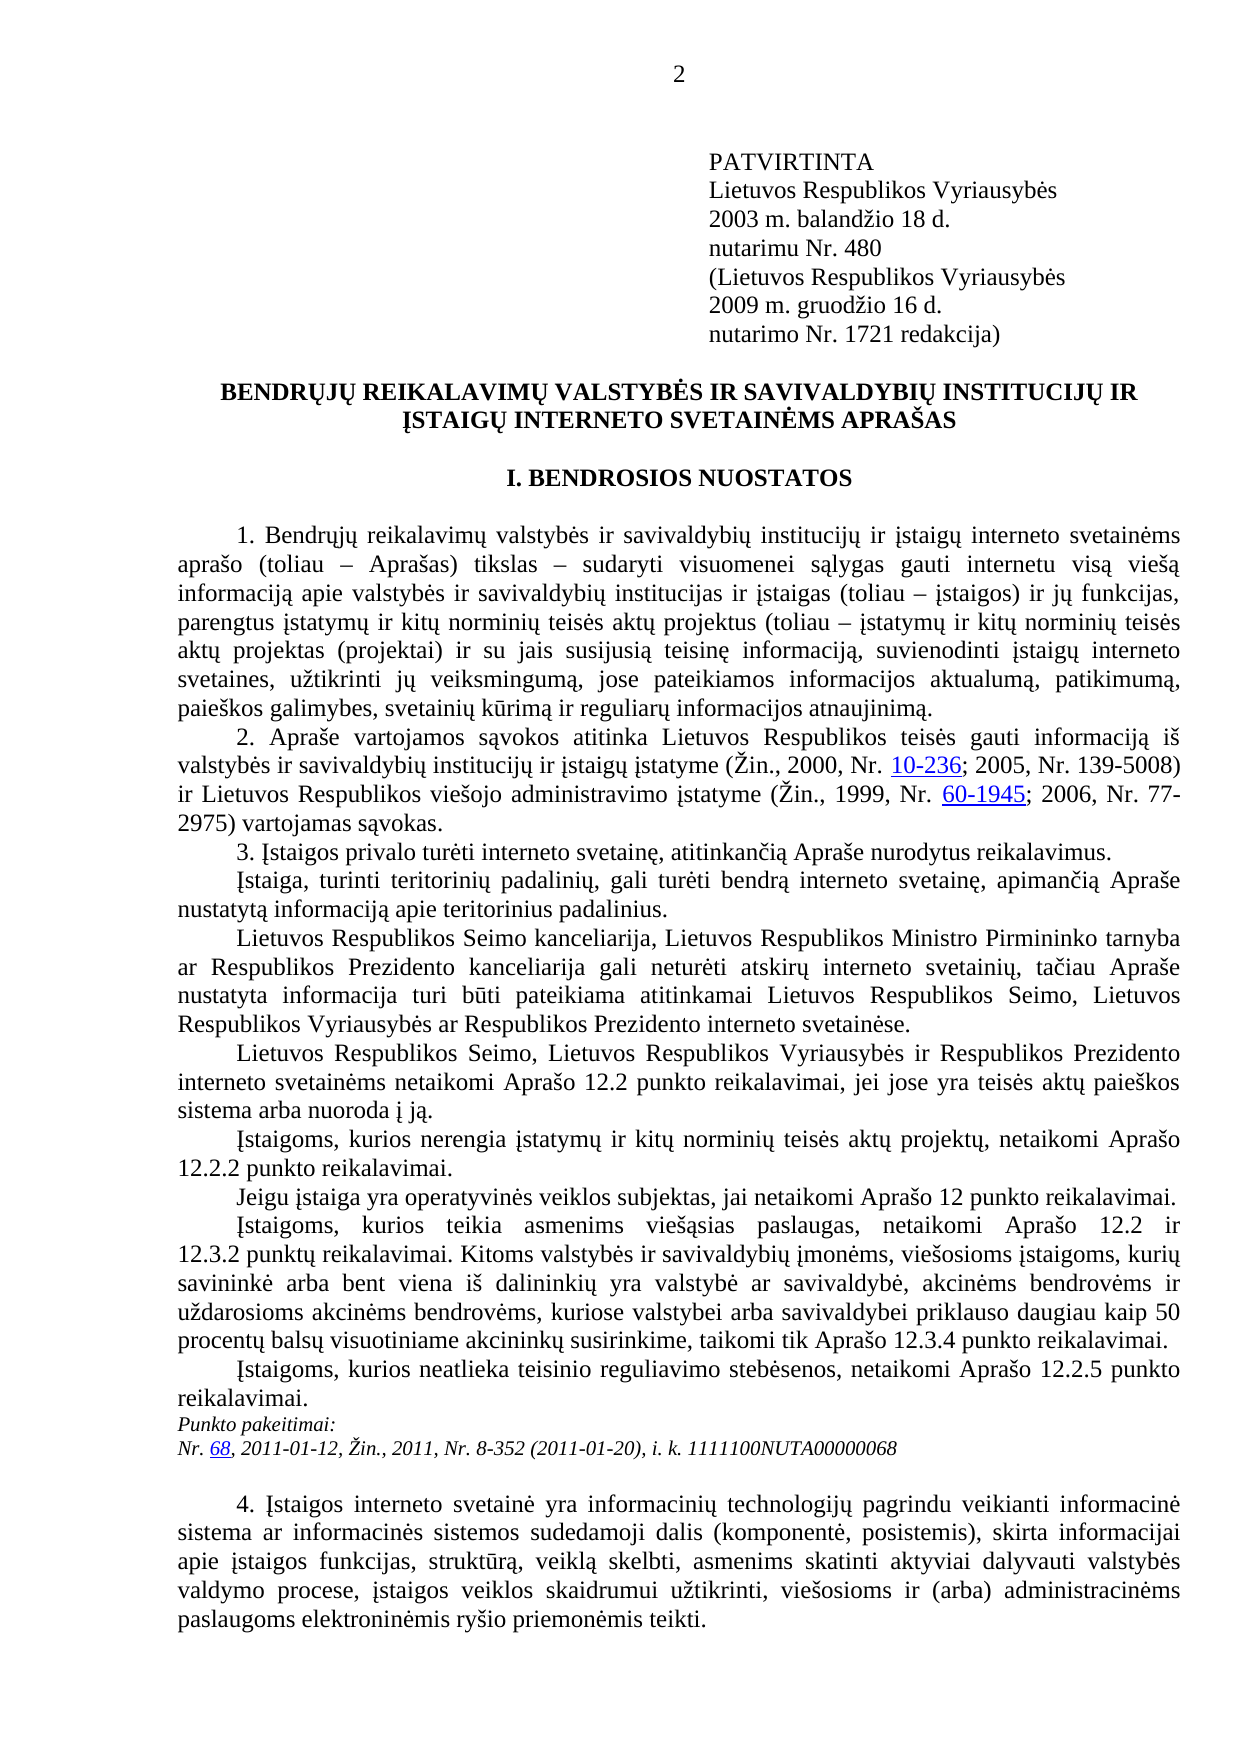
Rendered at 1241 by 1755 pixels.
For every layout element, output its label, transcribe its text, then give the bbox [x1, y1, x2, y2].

text Jeigu įstaiga yra operatyvinės veiklos subjektas, jai netaikomi Aprašo 12 punkto reikalavimai. [177, 1182, 1181, 1211]
text Punkto pakeitimai: [177, 1412, 1181, 1436]
text (Lietuvos Respublikos Vyriausybės [177, 262, 1181, 291]
text Įstaigoms, kurios neatlieka teisinio reguliavimo stebėsenos, netaikomi Aprašo 12.2.5 punkto reikalavimai. [177, 1354, 1181, 1412]
text Patvirtinta [177, 147, 1181, 176]
text nutarimu Nr. 480 [177, 233, 1181, 262]
text Lietuvos Respublikos Vyriausybės [177, 176, 1181, 204]
text 1. Bendrųjų reikalavimų valstybės ir savivaldybių institucijų ir įstaigų interneto svetainėms aprašo (toliau – Aprašas) tikslas – sudaryti visuomenei sąlygas gauti internetu visą viešą informaciją apie valstybės ir savivaldybių institucijas ir įstaigas (toliau – įstaigos) ir jų funkcijas, parengtus įstatymų ir kitų norminių teisės aktų projektus (toliau – įstatymų ir kitų norminių teisės aktų projektas (projektai) ir su jais susijusią teisinę informaciją, suvienodinti įstaigų interneto svetaines, užtikrinti jų veiksmingumą, jose pateikiamos informacijos aktualumą, patikimumą, paieškos galimybes, svetainių kūrimą ir reguliarų informacijos atnaujinimą. [177, 521, 1181, 722]
text 4. Įstaigos interneto svetainė yra informacinių technologijų pagrindu veikianti informacinė sistema ar informacinės sistemos sudedamoji dalis (komponentė, posistemis), skirta informacijai apie įstaigos funkcijas, struktūrą, veiklą skelbti, asmenims skatinti aktyviai dalyvauti valstybės valdymo procese, įstaigos veiklos skaidrumui užtikrinti, viešosioms ir (arba) administracinėms paslaugoms elektroninėmis ryšio priemonėmis teikti. [177, 1489, 1181, 1632]
text 2003 m. balandžio 18 d. [177, 204, 1181, 233]
text Lietuvos Respublikos Seimo, Lietuvos Respublikos Vyriausybės ir Respublikos Prezidento interneto svetainėms netaikomi Aprašo 12.2 punkto reikalavimai, jei jose yra teisės aktų paieškos sistema arba nuoroda į ją. [177, 1038, 1181, 1124]
text nutarimo Nr. 1721 redakcija) [177, 319, 1181, 348]
text Lietuvos Respublikos Seimo kanceliarija, Lietuvos Respublikos Ministro Pirmininko tarnyba ar Respublikos Prezidento kanceliarija gali neturėti atskirų interneto svetainių, tačiau Apraše nustatyta informacija turi būti pateikiama atitinkamai Lietuvos Respublikos Seimo, Lietuvos Respublikos Vyriausybės ar Respublikos Prezidento interneto svetainėse. [177, 923, 1181, 1038]
text 2009 m. gruodžio 16 d. [177, 291, 1181, 319]
text BENDRŲJŲ REIKALAVIMŲ VALSTYBĖS IR SAVIVALDYBIŲ INSTITUCIJŲ IR ĮSTAIGŲ INTERNETO SVETAINĖMS APRAŠAS [177, 377, 1181, 434]
text Įstaiga, turinti teritorinių padalinių, gali turėti bendrą interneto svetainę, apimančią Apraše nustatytą informaciją apie teritorinius padalinius. [177, 866, 1181, 923]
text Įstaigoms, kurios teikia asmenims viešąsias paslaugas, netaikomi Aprašo 12.2 ir 12.3.2 punktų reikalavimai. Kitoms valstybės ir savivaldybių įmonėms, viešosioms įstaigoms, kurių savininkė arba bent viena iš dalininkių yra valstybė ar savivaldybė, akcinėms bendrovėms ir uždarosioms akcinėms bendrovėms, kuriose valstybei arba savivaldybei priklauso daugiau kaip 50 procentų balsų visuotiniame akcininkų susirinkime, taikomi tik Aprašo 12.3.4 punkto reikalavimai. [177, 1211, 1181, 1354]
text I. BENDROSIOS NUOSTATOS [177, 463, 1181, 492]
text Įstaigoms, kurios nerengia įstatymų ir kitų norminių teisės aktų projektų, netaikomi Aprašo 12.2.2 punkto reikalavimai. [177, 1124, 1181, 1182]
text 3. Įstaigos privalo turėti interneto svetainę, atitinkančią Apraše nurodytus reikalavimus. [177, 837, 1181, 866]
text Nr. 68, 2011-01-12, Žin., 2011, Nr. 8-352 (2011-01-20), i. k. 1111100NUTA00000068 [177, 1436, 1181, 1460]
text 2. Apraše vartojamos sąvokos atitinka Lietuvos Respublikos teisės gauti informaciją iš valstybės ir savivaldybių institucijų ir įstaigų įstatyme (Žin., 2000, Nr. 10-236; 2005, Nr. 139-5008) ir Lietuvos Respublikos viešojo administravimo įstatyme (Žin., 1999, Nr. 60-1945; 2006, Nr. 77-2975) vartojamas sąvokas. [177, 722, 1181, 837]
